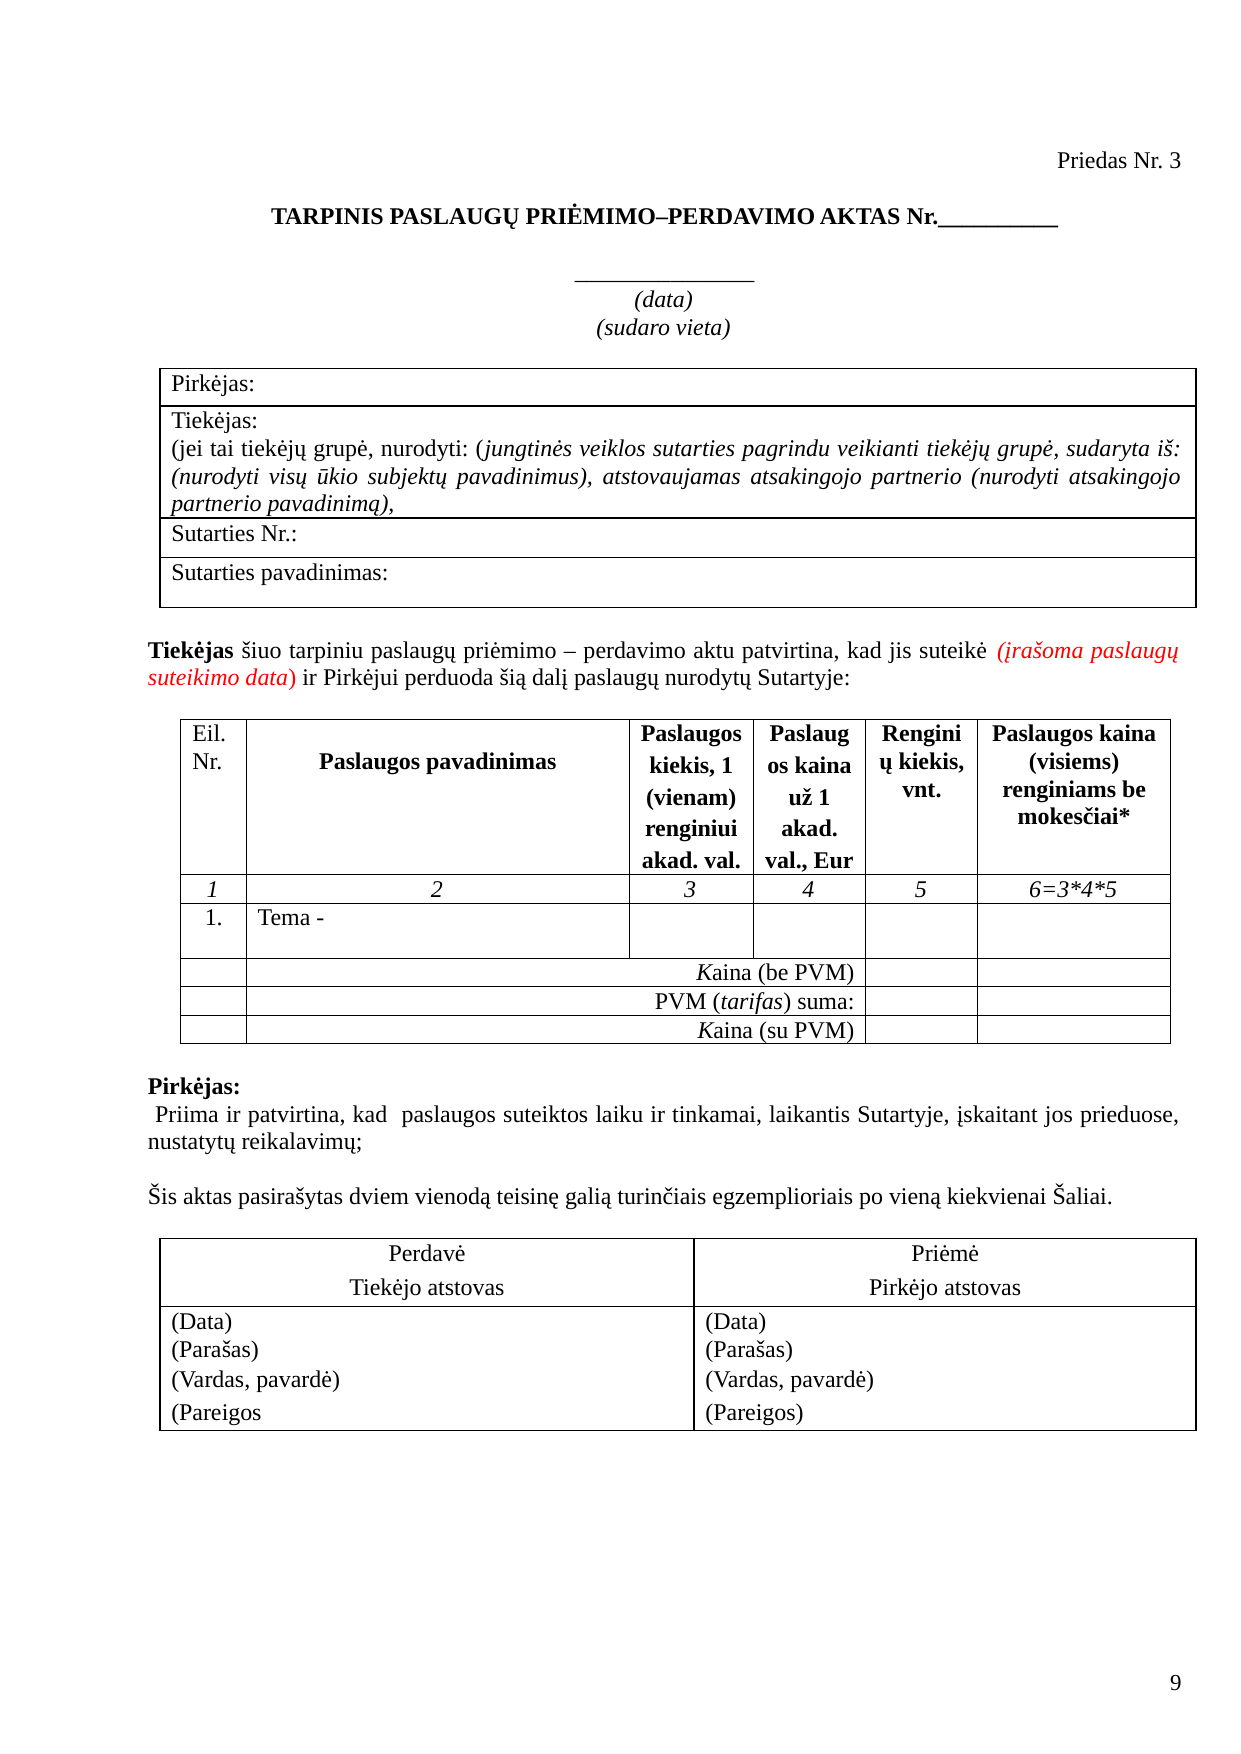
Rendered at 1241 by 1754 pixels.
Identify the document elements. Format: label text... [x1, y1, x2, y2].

table_cell (Vardas, pavardė) [695, 1365, 1195, 1397]
table_cell Tema - [618, 904, 629, 957]
text (sudaro vieta) [148, 312, 1181, 340]
table_cell Sutarties pavadinimas: [161, 558, 1195, 606]
table_header Eil. Nr. [181, 720, 246, 874]
table_header Renginių kiekis, vnt. [866, 720, 977, 874]
table_cell Tiekėjo atstovas [161, 1267, 693, 1306]
table_cell 1. [181, 904, 246, 957]
table_cell 5 [866, 875, 977, 902]
text _______________ [148, 257, 1181, 285]
table_cell PVM (tarifas) suma: [247, 987, 865, 1015]
table_cell [754, 904, 865, 957]
table_cell (Parašas) [695, 1336, 1195, 1365]
table_cell 4 [754, 875, 865, 902]
table_header Paslaugos pavadinimas [247, 720, 629, 874]
table_header Paslaugos kaina už 1 akad. val., Eur [754, 720, 865, 874]
table_header Pirkėjas: [161, 369, 1195, 405]
table_cell 1 [181, 875, 246, 902]
text TARPINIS PASLAUGŲ PRIĖMIMO–PERDAVIMO AKTAS Nr.__________ [148, 202, 1181, 230]
table_cell (Vardas, pavardė) [161, 1365, 693, 1397]
table_cell 2 [247, 875, 629, 902]
table_header Paslaugos kaina (visiems) renginiams be mokesčiai* [978, 720, 1170, 874]
table_cell [866, 987, 977, 1015]
table_cell [630, 904, 753, 957]
table_cell 6=3*4*5 [978, 875, 1170, 902]
text (data) [148, 285, 1181, 312]
table_cell (Parašas) [161, 1336, 693, 1365]
table_cell [866, 959, 977, 986]
table_cell Kaina (be PVM) [247, 959, 865, 986]
table_cell Kaina (su PVM) [247, 1016, 865, 1043]
list Pirkėjas: [148, 1072, 1181, 1099]
table_cell [978, 987, 1170, 1015]
table_header Priėmė [695, 1239, 1195, 1267]
table_header Perdavė [161, 1239, 693, 1267]
table_cell 3 [630, 875, 753, 902]
text Priedas Nr. 3 [148, 146, 1181, 173]
table_header Paslaugos kiekis, 1 (vienam) renginiui akad. val. [630, 720, 753, 874]
table_cell [866, 1016, 977, 1043]
table_cell [978, 1016, 1170, 1043]
table_cell Pirkėjo atstovas [695, 1267, 1195, 1306]
table_cell Tema - [247, 904, 257, 957]
table_cell Tiekėjas: (jei tai tiekėjų grupė, nurodyti: (jungtinės veiklos sutarties pagrindu veikianti tiekėjų grupė, sudaryta iš: (nurodyti visų ūkio subjektų pavadinimus), atstovaujamas atsakingojo partnerio (nurodyti atsakingojo partnerio pavadinimą), [161, 407, 1195, 517]
text Šis aktas pasirašytas dviem vienodą teisinę galią turinčiais egzemplioriais po vieną kiekvienai Šaliai. [148, 1182, 1181, 1210]
table_cell [181, 987, 246, 1015]
list Priima ir patvirtina, kad paslaugos suteiktos laiku ir tinkamai, laikantis Sutartyje, įskaitant jos prieduose, nustatytų reikalavimų; [148, 1099, 1181, 1155]
table_cell Sutarties Nr.: [161, 519, 1195, 556]
table_cell (Pareigos) [695, 1398, 1195, 1430]
table_cell (Pareigos [161, 1398, 693, 1430]
table_cell (Data) [161, 1307, 693, 1336]
list Tiekėjas šiuo tarpiniu paslaugų priėmimo – perdavimo aktu patvirtina, kad jis suteikė (įrašoma paslaugų suteikimo data) ir Pirkėjui perduoda šią dalį paslaugų nurodytų Sutartyje: [148, 636, 1181, 691]
table_cell [978, 959, 1170, 986]
table_cell [181, 959, 246, 986]
table_cell [866, 904, 977, 957]
table_cell [181, 1016, 246, 1043]
table_cell [978, 904, 1170, 957]
table_cell (Data) [695, 1307, 1195, 1336]
